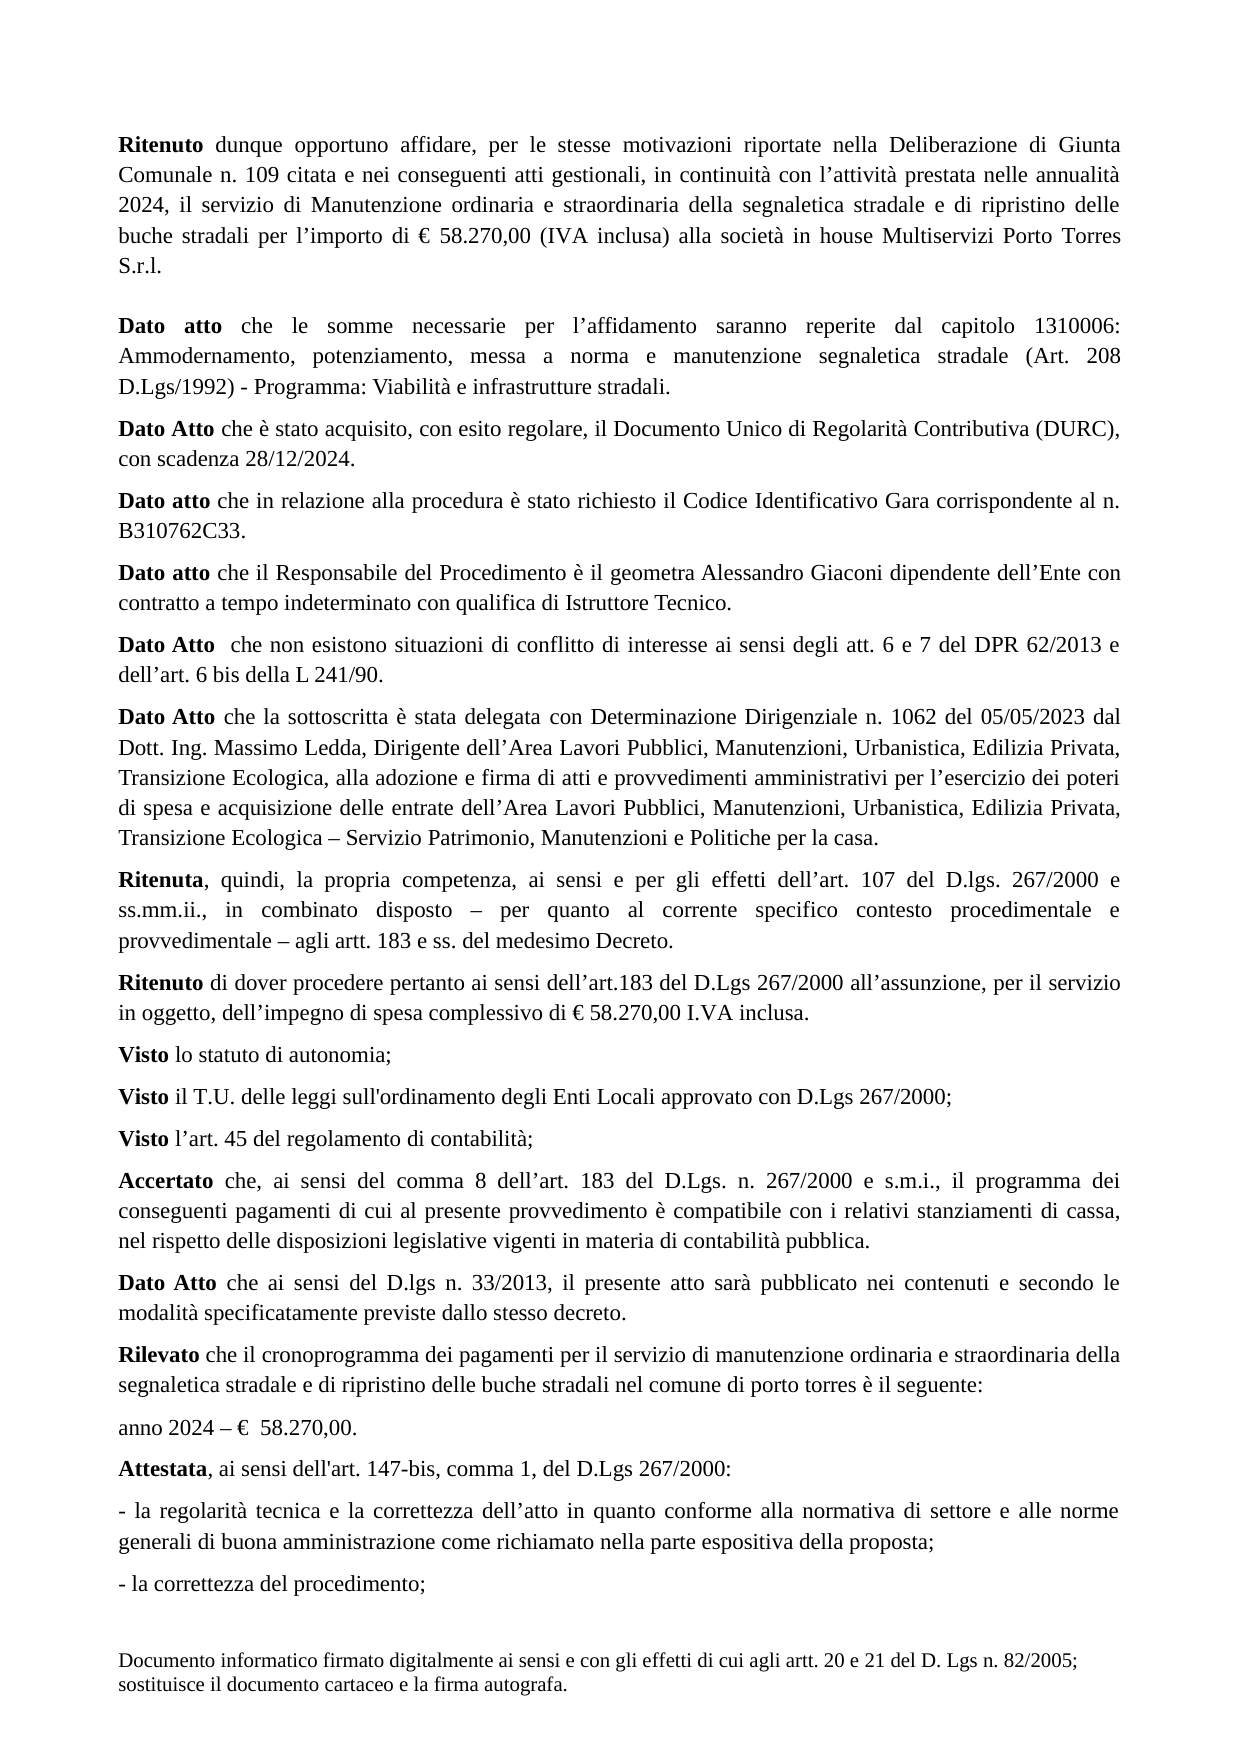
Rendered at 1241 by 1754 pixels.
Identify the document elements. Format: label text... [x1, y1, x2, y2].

list Visto il T.U. delle leggi sull'ordinamento degli Enti Locali approvato con D.Lgs 267/2000; [118, 1083, 1122, 1109]
list Ritenuta, quindi, la propria competenza, ai sensi e per gli effetti dell’art. 107 del D.lgs. 267/2000 e ss.mm.ii., in combinato disposto – per quanto al corrente specifico contesto procedimentale e provvedimentale – agli artt. 183 e ss. del medesimo Decreto. [118, 866, 1122, 953]
list Rilevato che il cronoprogramma dei pagamenti per il servizio di manutenzione ordinaria e straordinaria della segnaletica stradale e di ripristino delle buche stradali nel comune di porto torres è il seguente: [118, 1341, 1122, 1398]
list Visto lo statuto di autonomia; [118, 1041, 1122, 1067]
list Dato atto che il Responsabile del Procedimento è il geometra Alessandro Giaconi dipendente dell’Ente con contratto a tempo indeterminato con qualifica di Istruttore Tecnico. [118, 559, 1122, 616]
list Dato atto che in relazione alla procedura è stato richiesto il Codice Identificativo Gara corrispondente al n. B310762C33. [118, 487, 1122, 543]
list Attestata, ai sensi dell'art. 147-bis, comma 1, del D.Lgs 267/2000: [118, 1456, 1122, 1482]
text Dato atto che le somme necessarie per l’affidamento saranno reperite dal capitolo 1310006: Ammodernamento, potenziamento, messa a norma e manutenzione segnaletica stradale (Art. 208 D.Lgs/1992) - Programma: Viabilità e infrastrutture stradali. [118, 312, 1122, 399]
text Dato Atto che è stato acquisito, con esito regolare, il Documento Unico di Regolarità Contributiva (DURC), con scadenza 28/12/2024. [118, 415, 1122, 471]
list Dato Atto che la sottoscritta è stata delegata con Determinazione Dirigenziale n. 1062 del 05/05/2023 dal Dott. Ing. Massimo Ledda, Dirigente dell’Area Lavori Pubblici, Manutenzioni, Urbanistica, Edilizia Privata, Transizione Ecologica, alla adozione e firma di atti e provvedimenti amministrativi per l’esercizio dei poteri di spesa e acquisizione delle entrate dell’Area Lavori Pubblici, Manutenzioni, Urbanistica, Edilizia Privata, Transizione Ecologica – Servizio Patrimonio, Manutenzioni e Politiche per la casa. [118, 703, 1122, 851]
list anno 2024 – € 58.270,00. [118, 1413, 1122, 1440]
list Dato Atto che non esistono situazioni di conflitto di interesse ai sensi degli att. 6 e 7 del DPR 62/2013 e dell’art. 6 bis della L 241/90. [118, 631, 1122, 688]
list Accertato che, ai sensi del comma 8 dell’art. 183 del D.Lgs. n. 267/2000 e s.m.i., il programma dei conseguenti pagamenti di cui al presente provvedimento è compatibile con i relativi stanziamenti di cassa, nel rispetto delle disposizioni legislative vigenti in materia di contabilità pubblica. [118, 1167, 1122, 1253]
list - la regolarità tecnica e la correttezza dell’atto in quanto conforme alla normativa di settore e alle norme generali di buona amministrazione come richiamato nella parte espositiva della proposta; [118, 1497, 1122, 1554]
list - la correttezza del procedimento; [118, 1570, 1122, 1596]
list Visto l’art. 45 del regolamento di contabilità; [118, 1125, 1122, 1151]
list Dato Atto che ai sensi del D.lgs n. 33/2013, il presente atto sarà pubblicato nei contenuti e secondo le modalità specificatamente previste dallo stesso decreto. [118, 1269, 1122, 1326]
list Ritenuto di dover procedere pertanto ai sensi dell’art.183 del D.Lgs 267/2000 all’assunzione, per il servizio in oggetto, dell’impegno di spesa complessivo di € 58.270,00 I.VA inclusa. [118, 969, 1122, 1025]
text Ritenuto dunque opportuno affidare, per le stesse motivazioni riportate nella Deliberazione di Giunta Comunale n. 109 citata e nei conseguenti atti gestionali, in continuità con l’attività prestata nelle annualità 2024, il servizio di Manutenzione ordinaria e straordinaria della segnaletica stradale e di ripristino delle buche stradali per l’importo di € 58.270,00 (IVA inclusa) alla società in house Multiservizi Porto Torres S.r.l. [118, 131, 1122, 278]
